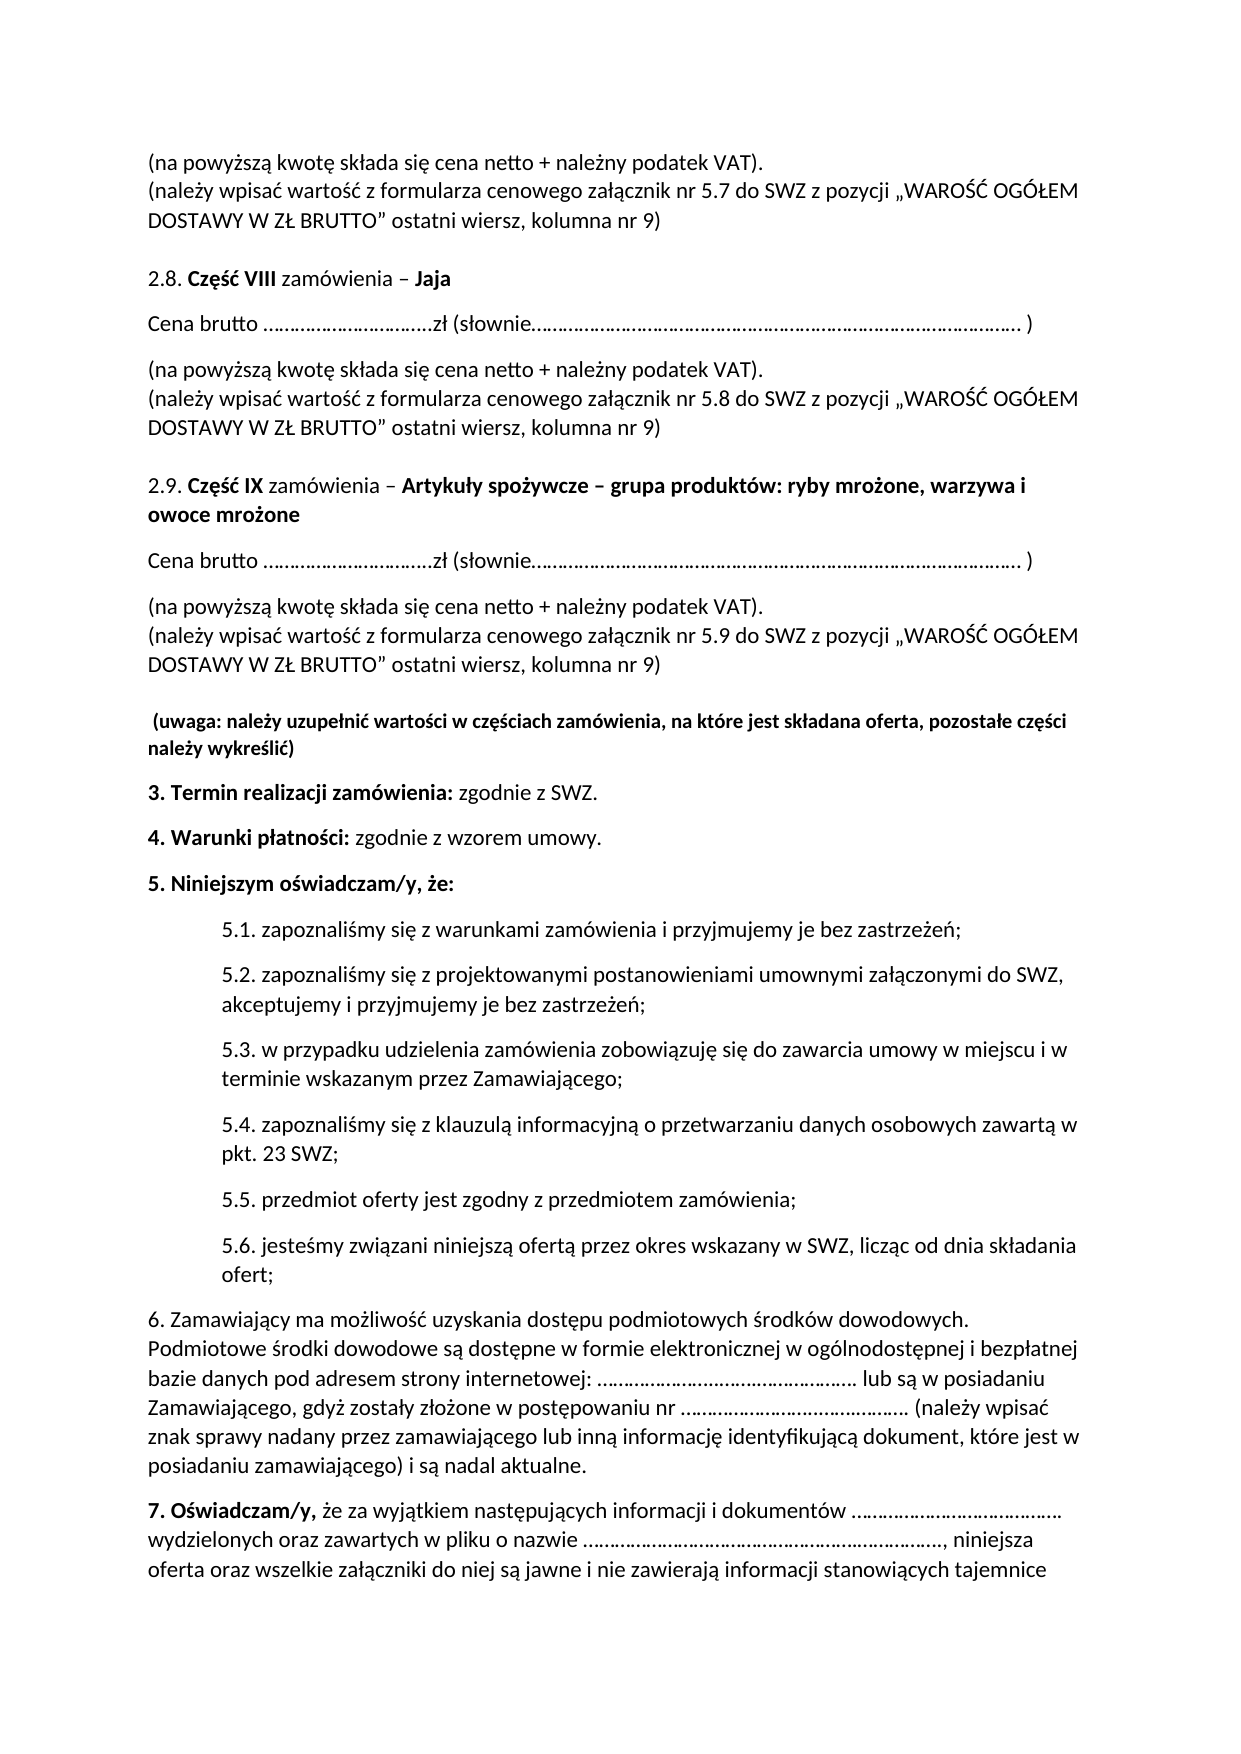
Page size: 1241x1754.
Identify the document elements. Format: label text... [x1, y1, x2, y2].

text (na powyższą kwotę składa się cena netto + należny podatek VAT). [148, 148, 1093, 176]
text (na powyższą kwotę składa się cena netto + należny podatek VAT). [148, 592, 1093, 620]
text (uwaga: należy uzupełnić wartości w częściach zamówienia, na które jest składana oferta, pozostałe części należy wykreślić) [148, 708, 1093, 760]
text 5.5. przedmiot oferty jest zgodny z przedmiotem zamówienia; [148, 1185, 1093, 1213]
text 5. Niniejszym oświadczam/y, że: [148, 869, 1093, 897]
text (należy wpisać wartość z formularza cenowego załącznik nr 5.7 do SWZ z pozycji „WAROŚĆ OGÓŁEM DOSTAWY W ZŁ BRUTTO” ostatni wiersz, kolumna nr 9) [148, 177, 1093, 234]
text Cena brutto …………………………..zł (słownie………………………………………………………………………………… ) [148, 309, 1093, 338]
text 5.3. w przypadku udzielenia zamówienia zobowiązuję się do zawarcia umowy w miejscu i w terminie wskazanym przez Zamawiającego; [221, 1035, 1093, 1092]
text 2.8. Część VIII zamówienia – Jaja [148, 264, 1093, 292]
text 5.6. jesteśmy związani niniejszą ofertą przez okres wskazany w SWZ, licząc od dnia składania ofert; [221, 1231, 1093, 1288]
text 5.2. zapoznaliśmy się z projektowanymi postanowieniami umownymi załączonymi do SWZ, akceptujemy i przyjmujemy je bez zastrzeżeń; [221, 961, 1093, 1018]
text 7. Oświadczam/y, że za wyjątkiem następujących informacji i dokumentów …………………………………. wydzielonych oraz zawartych w pliku o nazwie …………………………………………….……………., niniejsza oferta oraz wszelkie załączniki do niej są jawne i nie zawierają informacji stanowiących tajemnice [148, 1497, 1093, 1583]
text 2.9. Część IX zamówienia – Artykuły spożywcze – grupa produktów: ryby mrożone, warzywa i owoce mrożone [148, 472, 1093, 529]
text 4. Warunki płatności: zgodnie z wzorem umowy. [148, 823, 1093, 851]
text (na powyższą kwotę składa się cena netto + należny podatek VAT). [148, 355, 1093, 383]
text 6. Zamawiający ma możliwość uzyskania dostępu podmiotowych środków dowodowych. Podmiotowe środki dowodowe są dostępne w formie elektronicznej w ogólnodostępnej i bezpłatnej bazie danych pod adresem strony internetowej: …………………..…….………………. lub są w posiadaniu Zamawiającego, gdyż zostały złożone w postępowaniu nr ……………………..…….………. (należy wpisać znak sprawy nadany przez zamawiającego lub inną informację identyfikującą dokument, które jest w posiadaniu zamawiającego) i są nadal aktualne. [148, 1306, 1093, 1479]
text Cena brutto …………………………..zł (słownie………………………………………………………………………………… ) [148, 546, 1093, 574]
text 5.1. zapoznaliśmy się z warunkami zamówienia i przyjmujemy je bez zastrzeżeń; [148, 915, 1093, 943]
text 3. Termin realizacji zamówienia: zgodnie z SWZ. [148, 778, 1093, 806]
text (należy wpisać wartość z formularza cenowego załącznik nr 5.8 do SWZ z pozycji „WAROŚĆ OGÓŁEM DOSTAWY W ZŁ BRUTTO” ostatni wiersz, kolumna nr 9) [148, 384, 1093, 441]
text 5.4. zapoznaliśmy się z klauzulą informacyjną o przetwarzaniu danych osobowych zawartą w pkt. 23 SWZ; [221, 1110, 1093, 1167]
text (należy wpisać wartość z formularza cenowego załącznik nr 5.9 do SWZ z pozycji „WAROŚĆ OGÓŁEM DOSTAWY W ZŁ BRUTTO” ostatni wiersz, kolumna nr 9) [148, 621, 1093, 678]
